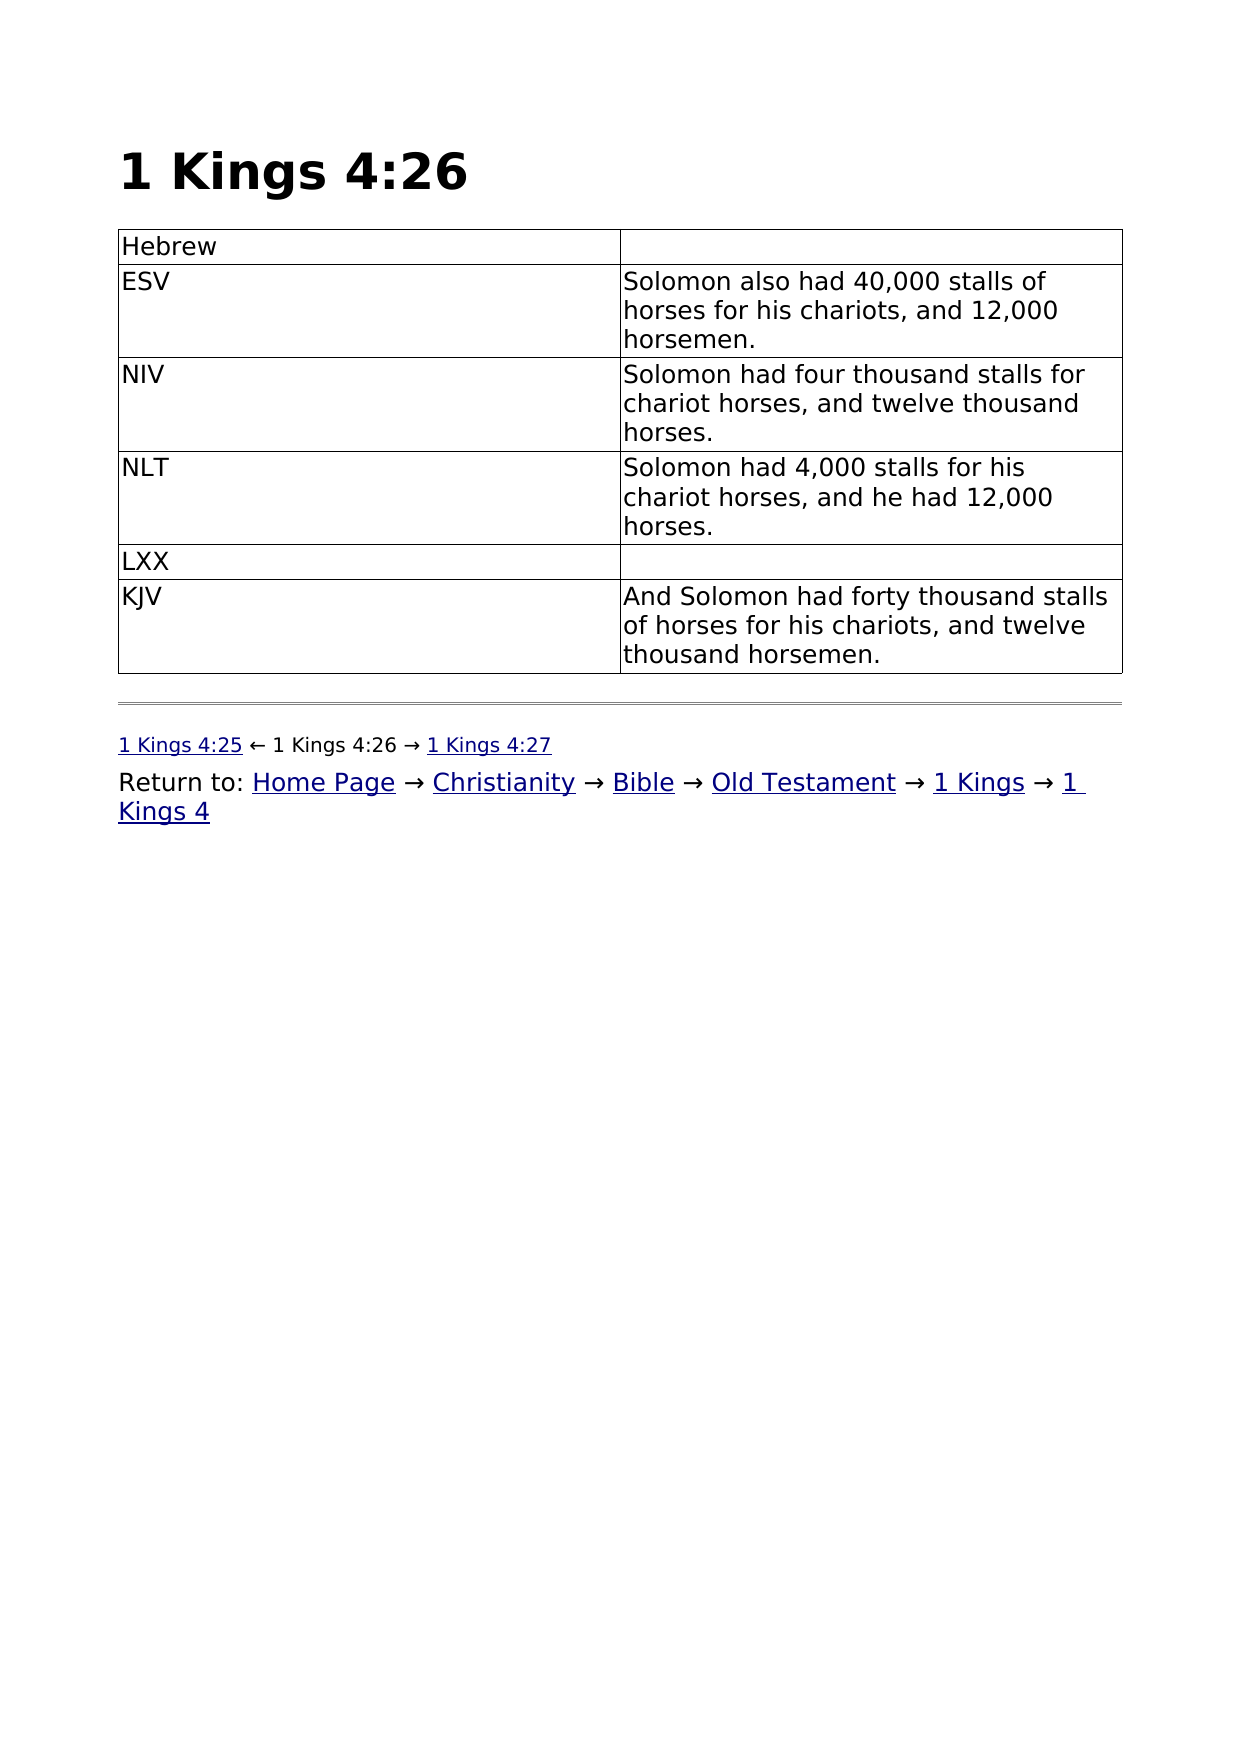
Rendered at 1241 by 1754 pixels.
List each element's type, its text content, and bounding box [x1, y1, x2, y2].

table_header [621, 230, 1122, 264]
table_cell Solomon had four thousand stalls for chariot horses, and twelve thousand horses. [621, 358, 1122, 451]
text Return to: Home Page → Christianity → Bible → Old Testament → 1 Kings → 1 Kings 4 [118, 768, 1122, 826]
table_cell KJV [119, 580, 620, 673]
table_cell Solomon had 4,000 stalls for his chariot horses, and he had 12,000 horses. [621, 452, 1122, 544]
subtitle 1 Kings 4:26 [118, 143, 1122, 201]
text 1 Kings 4:25 ← 1 Kings 4:26 → 1 Kings 4:27 [118, 734, 1122, 768]
table_cell NLT [119, 452, 620, 544]
table_cell LXX [119, 545, 620, 579]
table_cell [621, 545, 1122, 579]
table_cell NIV [119, 358, 620, 451]
table_header Hebrew [119, 230, 620, 264]
table_cell Solomon also had 40,000 stalls of horses for his chariots, and 12,000 horsemen. [621, 265, 1122, 357]
table_cell ESV [119, 265, 620, 357]
table_cell And Solomon had forty thousand stalls of horses for his chariots, and twelve thousand horsemen. [621, 580, 1122, 673]
